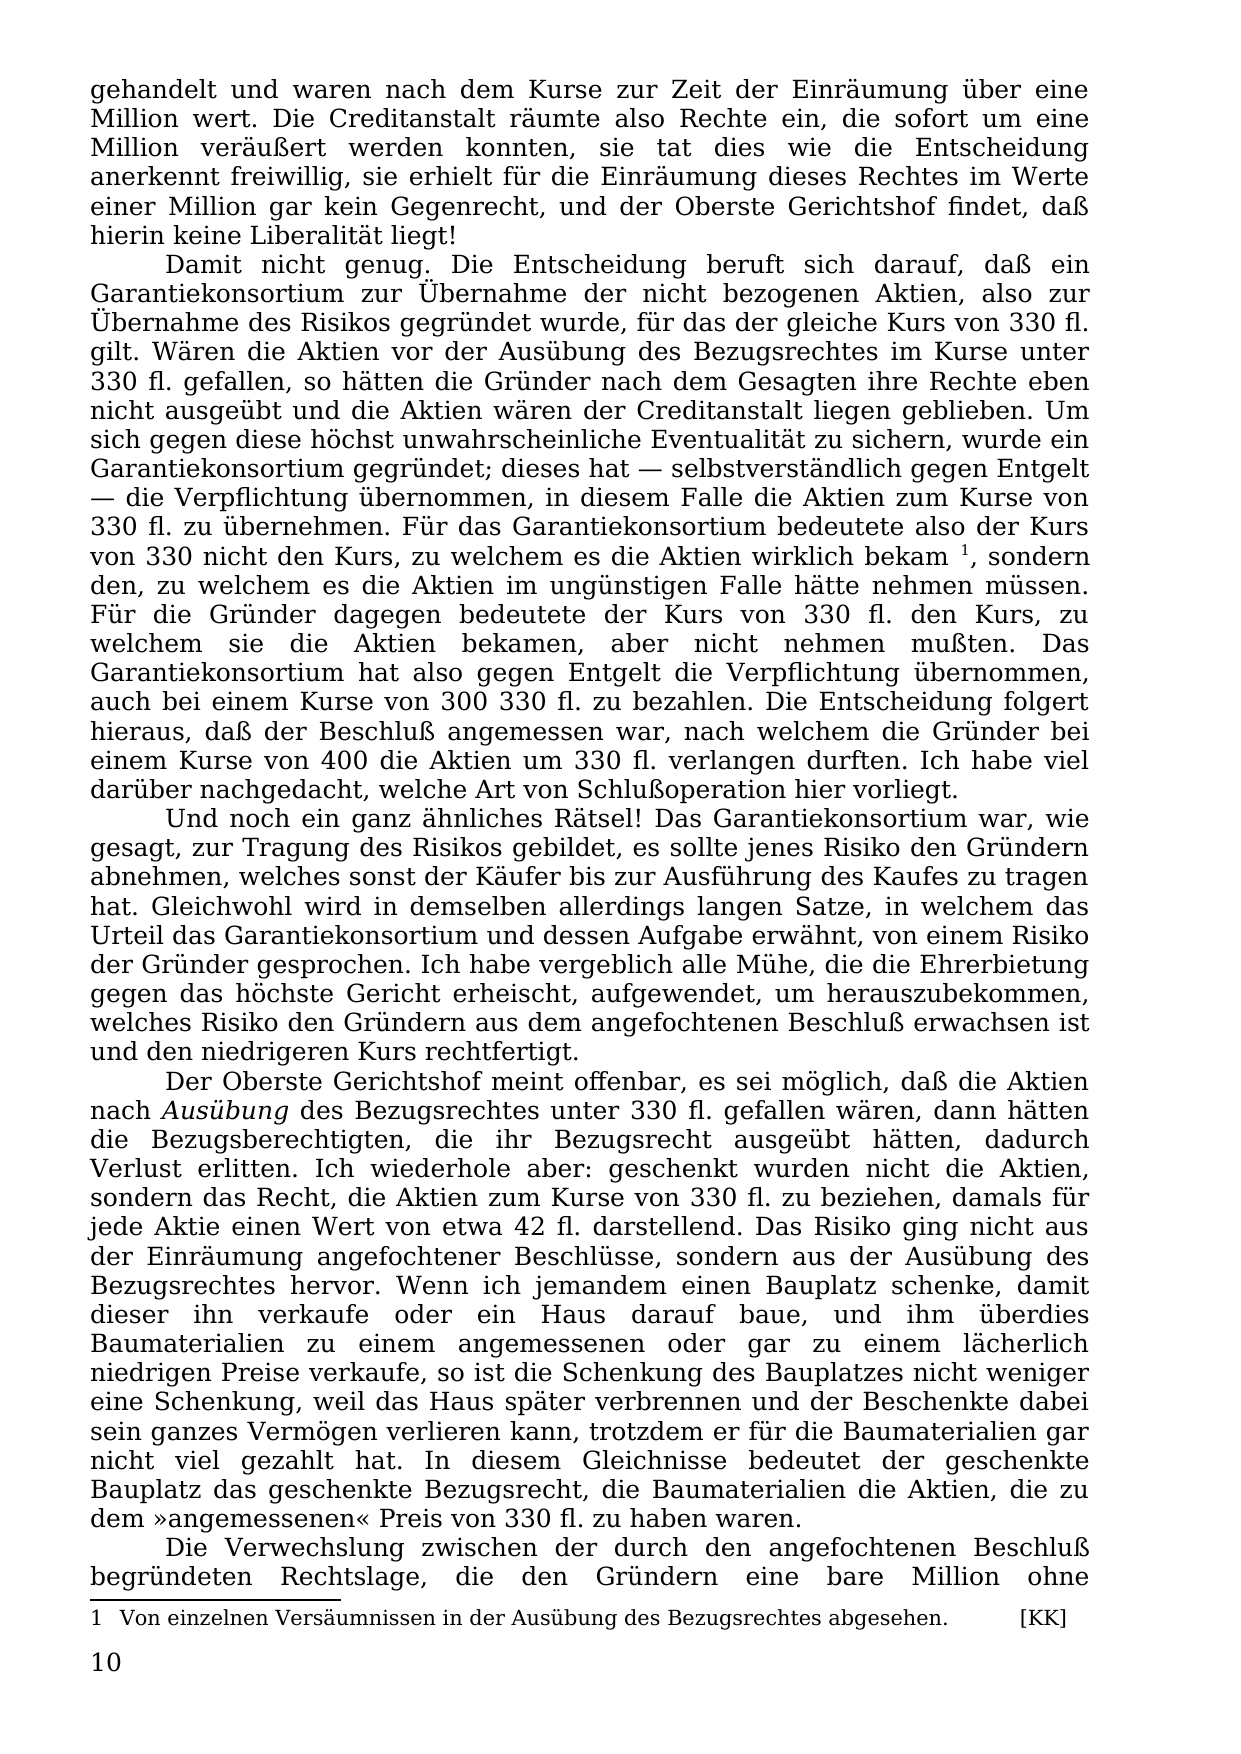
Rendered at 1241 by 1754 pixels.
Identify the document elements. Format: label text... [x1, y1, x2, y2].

text Damit nicht genug. Die Entscheidung beruft sich darauf, daß ein Garantiekonsortium zur Übernahme der nicht bezogenen Aktien, also zur Übernahme des Risikos gegründet wurde, für das der gleiche Kurs von 330 fl. gilt. Wären die Aktien vor der Ausübung des Bezugsrechtes im Kurse unter 330 fl. gefallen, so hätten die Gründer nach dem Gesagten ihre Rechte eben nicht ausgeübt und die Aktien wären der Creditanstalt liegen geblieben. Um sich gegen diese höchst unwahrscheinliche Eventualität zu sichern, wurde ein Garantiekonsortium gegründet; dieses hat — selbstverständlich gegen Entgelt — die Verpflichtung übernommen, in diesem Falle die Aktien zum Kurse von 330 fl. zu übernehmen. Für das Garantiekonsortium bedeutete also der Kurs von 330 nicht den Kurs, zu welchem es die Aktien wirklich bekam , sondern den, zu welchem es die Aktien im ungünstigen Falle hätte nehmen müssen. Für die Gründer dagegen bedeutete der Kurs von 330 fl. den Kurs, zu welchem sie die Aktien bekamen, aber nicht nehmen mußten. Das Garantiekonsortium hat also gegen Entgelt die Verpflichtung übernommen, auch bei einem Kurse von 300 330 fl. zu bezahlen. Die Entscheidung folgert hieraus, daß der Beschluß angemessen war, nach welchem die Gründer bei einem Kurse von 400 die Aktien um 330 fl. verlangen durften. Ich habe viel darüber nachgedacht, welche Art von Schlußoperation hier vorliegt. [90, 250, 1091, 804]
text Der Oberste Gerichtshof meint offenbar, es sei möglich, daß die Aktien nach Ausübung des Bezugsrechtes unter 330 fl. gefallen wären, dann hätten die Bezugsberechtigten, die ihr Bezugsrecht ausgeübt hätten, dadurch Verlust erlitten. Ich wiederhole aber: geschenkt wurden nicht die Aktien, sondern das Recht, die Aktien zum Kurse von 330 fl. zu beziehen, damals für jede Aktie einen Wert von etwa 42 fl. darstellend. Das Risiko ging nicht aus der Einräumung angefochtener Beschlüsse, sondern aus der Ausübung des Bezugsrechtes hervor. Wenn ich jemandem einen Bauplatz schenke, damit dieser ihn verkaufe oder ein Haus darauf baue, und ihm überdies Baumaterialien zu einem angemessenen oder gar zu einem lächerlich niedrigen Preise verkaufe, so ist die Schenkung des Bauplatzes nicht weniger eine Schenkung, weil das Haus später verbrennen und der Beschenkte dabei sein ganzes Vermögen verlieren kann, trotzdem er für die Baumaterialien gar nicht viel gezahlt hat. In diesem Gleichnisse bedeutet der geschenkte Bauplatz das geschenkte Bezugsrecht, die Baumaterialien die Aktien, die zu dem »angemessenen« Preis von 330 fl. zu haben waren. [90, 1067, 1091, 1533]
text Von einzelnen Versäumnissen in der Ausübung des Bezugsrechtes abgesehen. [KK] [90, 1606, 1091, 1631]
text Die Verwechslung zwischen der durch den angefochtenen Beschluß begründeten Rechtslage, die den Gründern eine bare Million ohne [90, 1533, 1091, 1592]
text gehandelt und waren nach dem Kurse zur Zeit der Einräumung über eine Million wert. Die Creditanstalt räumte also Rechte ein, die sofort um eine Million veräußert werden konnten, sie tat dies wie die Entscheidung anerkennt freiwillig, sie erhielt für die Einräumung dieses Rechtes im Werte einer Million gar kein Gegenrecht, und der Oberste Gerichtshof findet, daß hierin keine Liberalität liegt! [90, 75, 1091, 250]
text Und noch ein ganz ähnliches Rätsel! Das Garantiekonsortium war, wie gesagt, zur Tragung des Risikos gebildet, es sollte jenes Risiko den Gründern abnehmen, welches sonst der Käufer bis zur Ausführung des Kaufes zu tragen hat. Gleichwohl wird in demselben allerdings langen Satze, in welchem das Urteil das Garantiekonsortium und dessen Aufgabe erwähnt, von einem Risiko der Gründer gesprochen. Ich habe vergeblich alle Mühe, die die Ehrerbietung gegen das höchste Gericht erheischt, aufgewendet, um herauszubekommen, welches Risiko den Gründern aus dem angefochtenen Beschluß erwachsen ist und den niedrigeren Kurs rechtfertigt. [90, 804, 1091, 1067]
